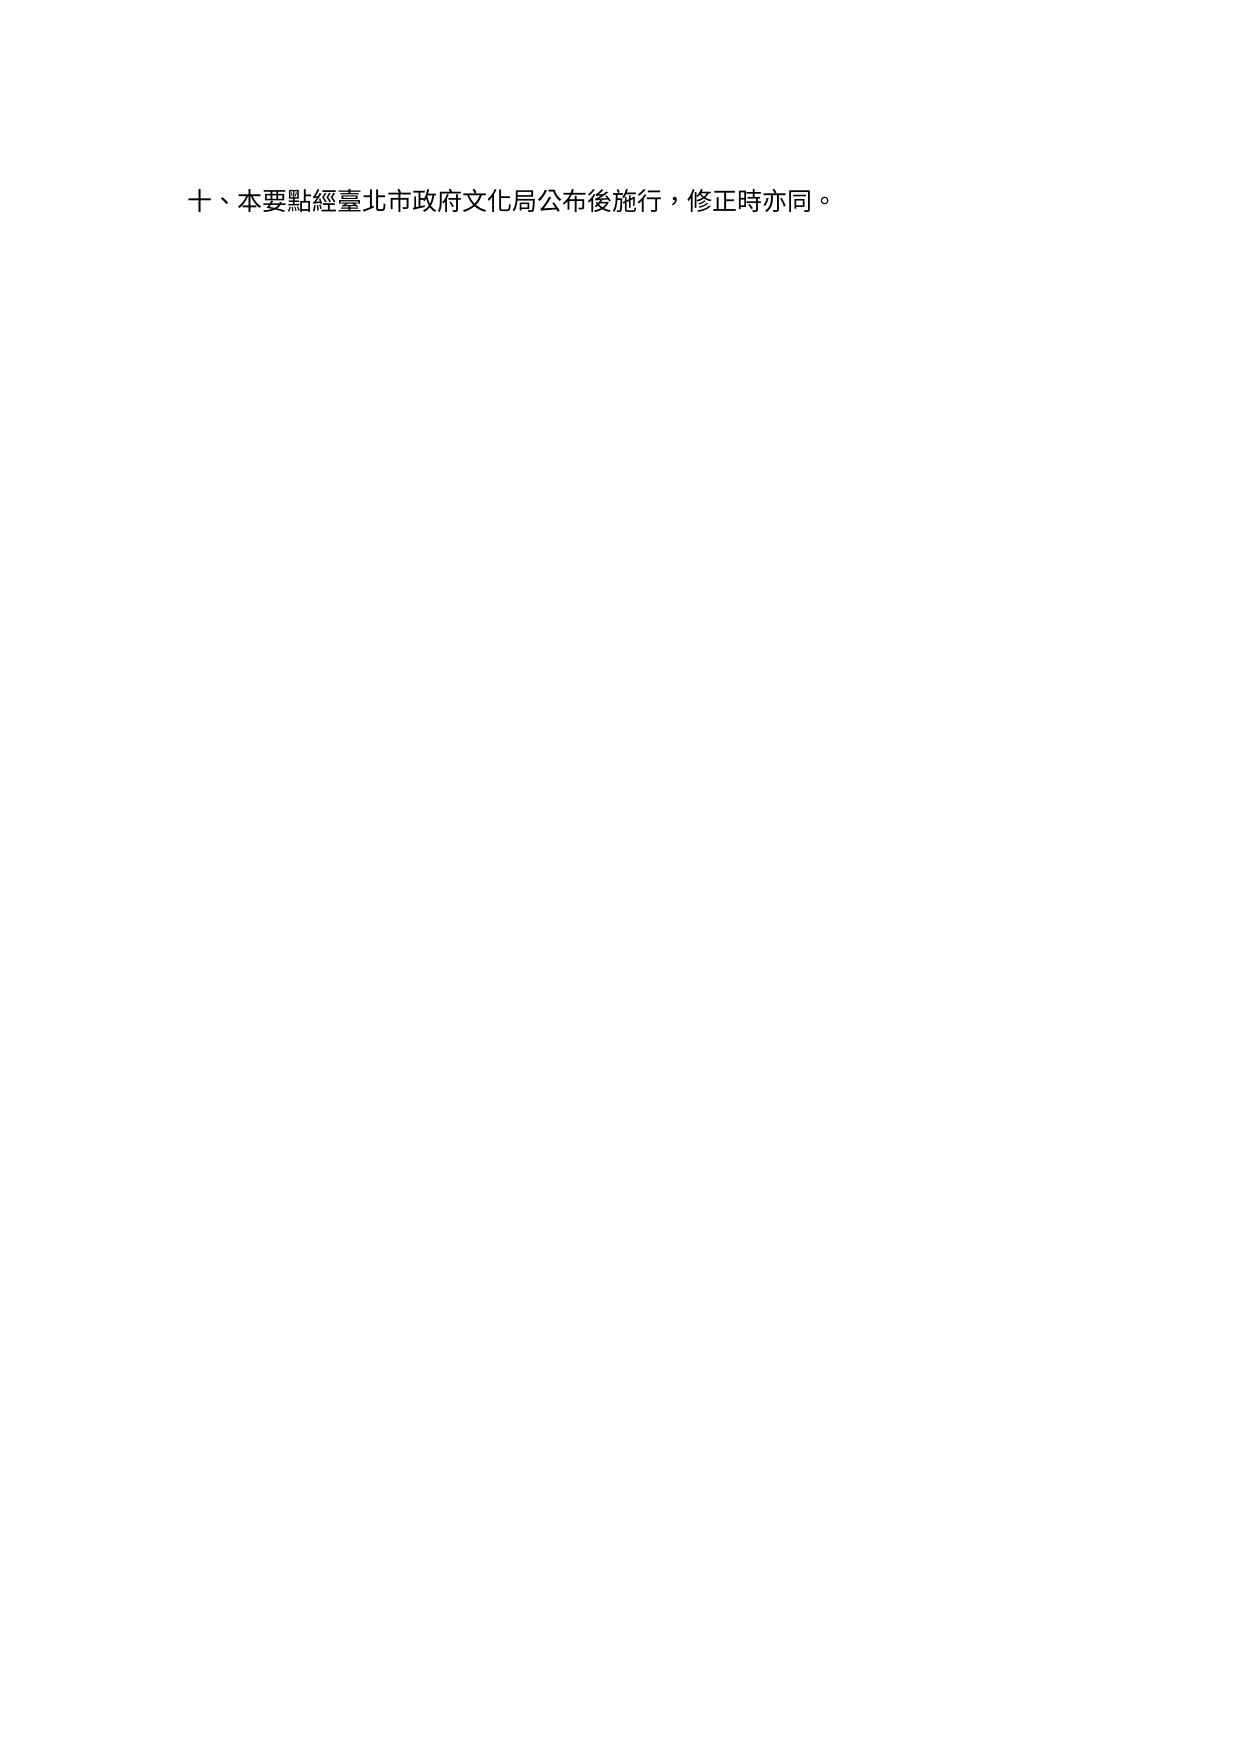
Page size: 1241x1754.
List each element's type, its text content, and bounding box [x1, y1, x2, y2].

text 十、本要點經臺北市政府文化局公布後施行，修正時亦同。 [187, 158, 1053, 221]
